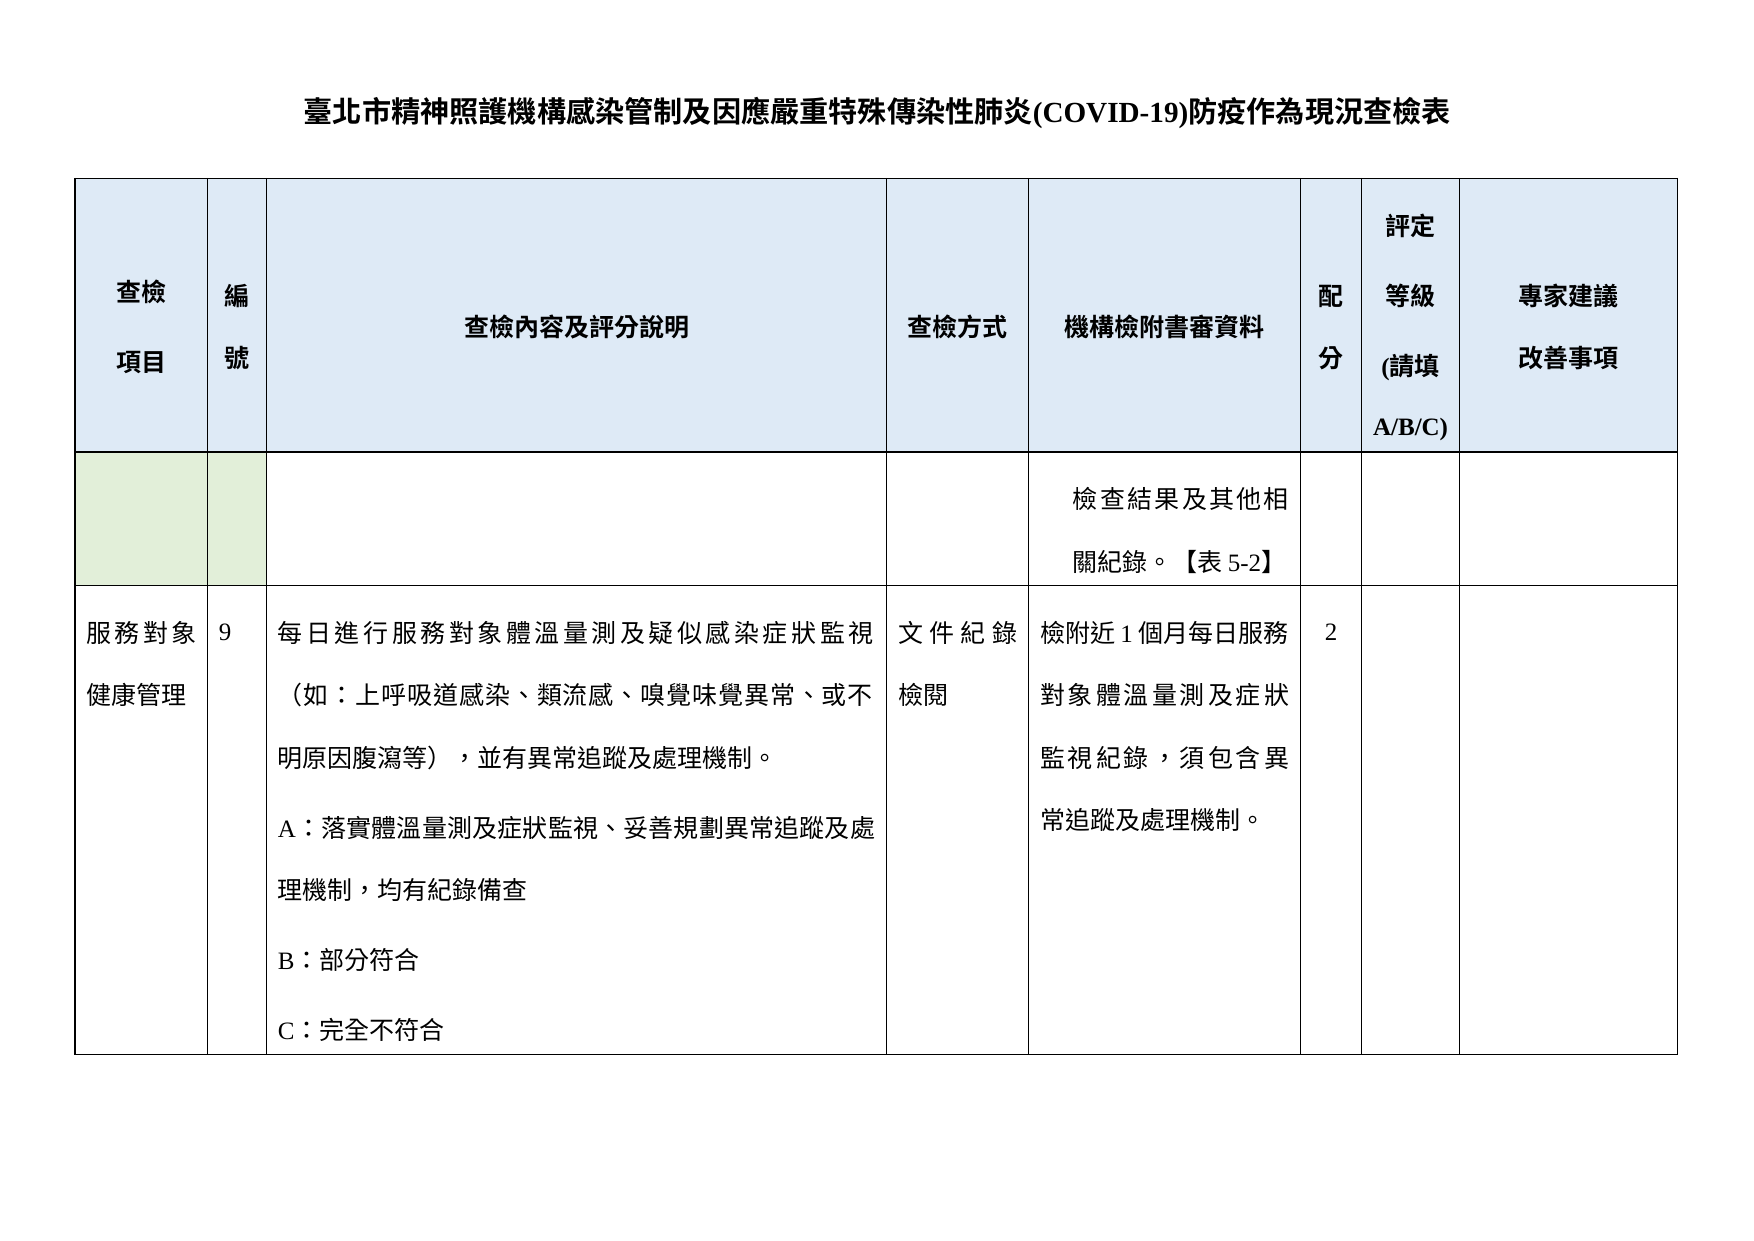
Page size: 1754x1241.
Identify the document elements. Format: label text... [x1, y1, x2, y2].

table_cell 9 [208, 586, 266, 1053]
table_header 專家建議 改善事項 [1460, 179, 1677, 451]
table_cell [1460, 586, 1677, 1053]
table_header 編號 [208, 179, 266, 451]
table_cell 每日進行服務對象體溫量測及疑似感染症狀監視（如：上呼吸道感染、類流感、嗅覺味覺異常、或不明原因腹瀉等），並有異常追蹤及處理機制。 A：落實體溫量測及症狀監視、妥善規劃異常追蹤及處理機制，均有紀錄備查 B：部分符合 C：完全不符合 [267, 586, 886, 1053]
table_cell [1301, 453, 1361, 585]
table_cell 文件紀錄檢閱 [887, 586, 1028, 1053]
table_cell 2 [1301, 586, 1361, 1053]
table_header 機構檢附書審資料 [1029, 179, 1300, 451]
table_cell [1362, 586, 1459, 1053]
table_cell 服務對象健康管理 [76, 586, 207, 1053]
table_cell 檢附近1個月每日服務對象體溫量測及症狀監視紀錄，須包含異常追蹤及處理機制。 [1029, 586, 1300, 1053]
table_cell 檢查結果及其他相關紀錄。【表5-2】 [1029, 453, 1300, 585]
table_header 查檢 項目 [76, 179, 207, 451]
table_header 查檢方式 [887, 179, 1028, 451]
table_header 評定 等級 (請填A/B/C) [1362, 179, 1459, 451]
table_cell [76, 453, 207, 585]
table_cell [1362, 453, 1459, 585]
table_cell [887, 453, 1028, 585]
table_cell [1460, 453, 1677, 585]
table_cell [267, 453, 886, 585]
table_cell [208, 453, 266, 585]
table_header 配分 [1301, 179, 1361, 451]
table_header 查檢內容及評分說明 [267, 179, 886, 451]
